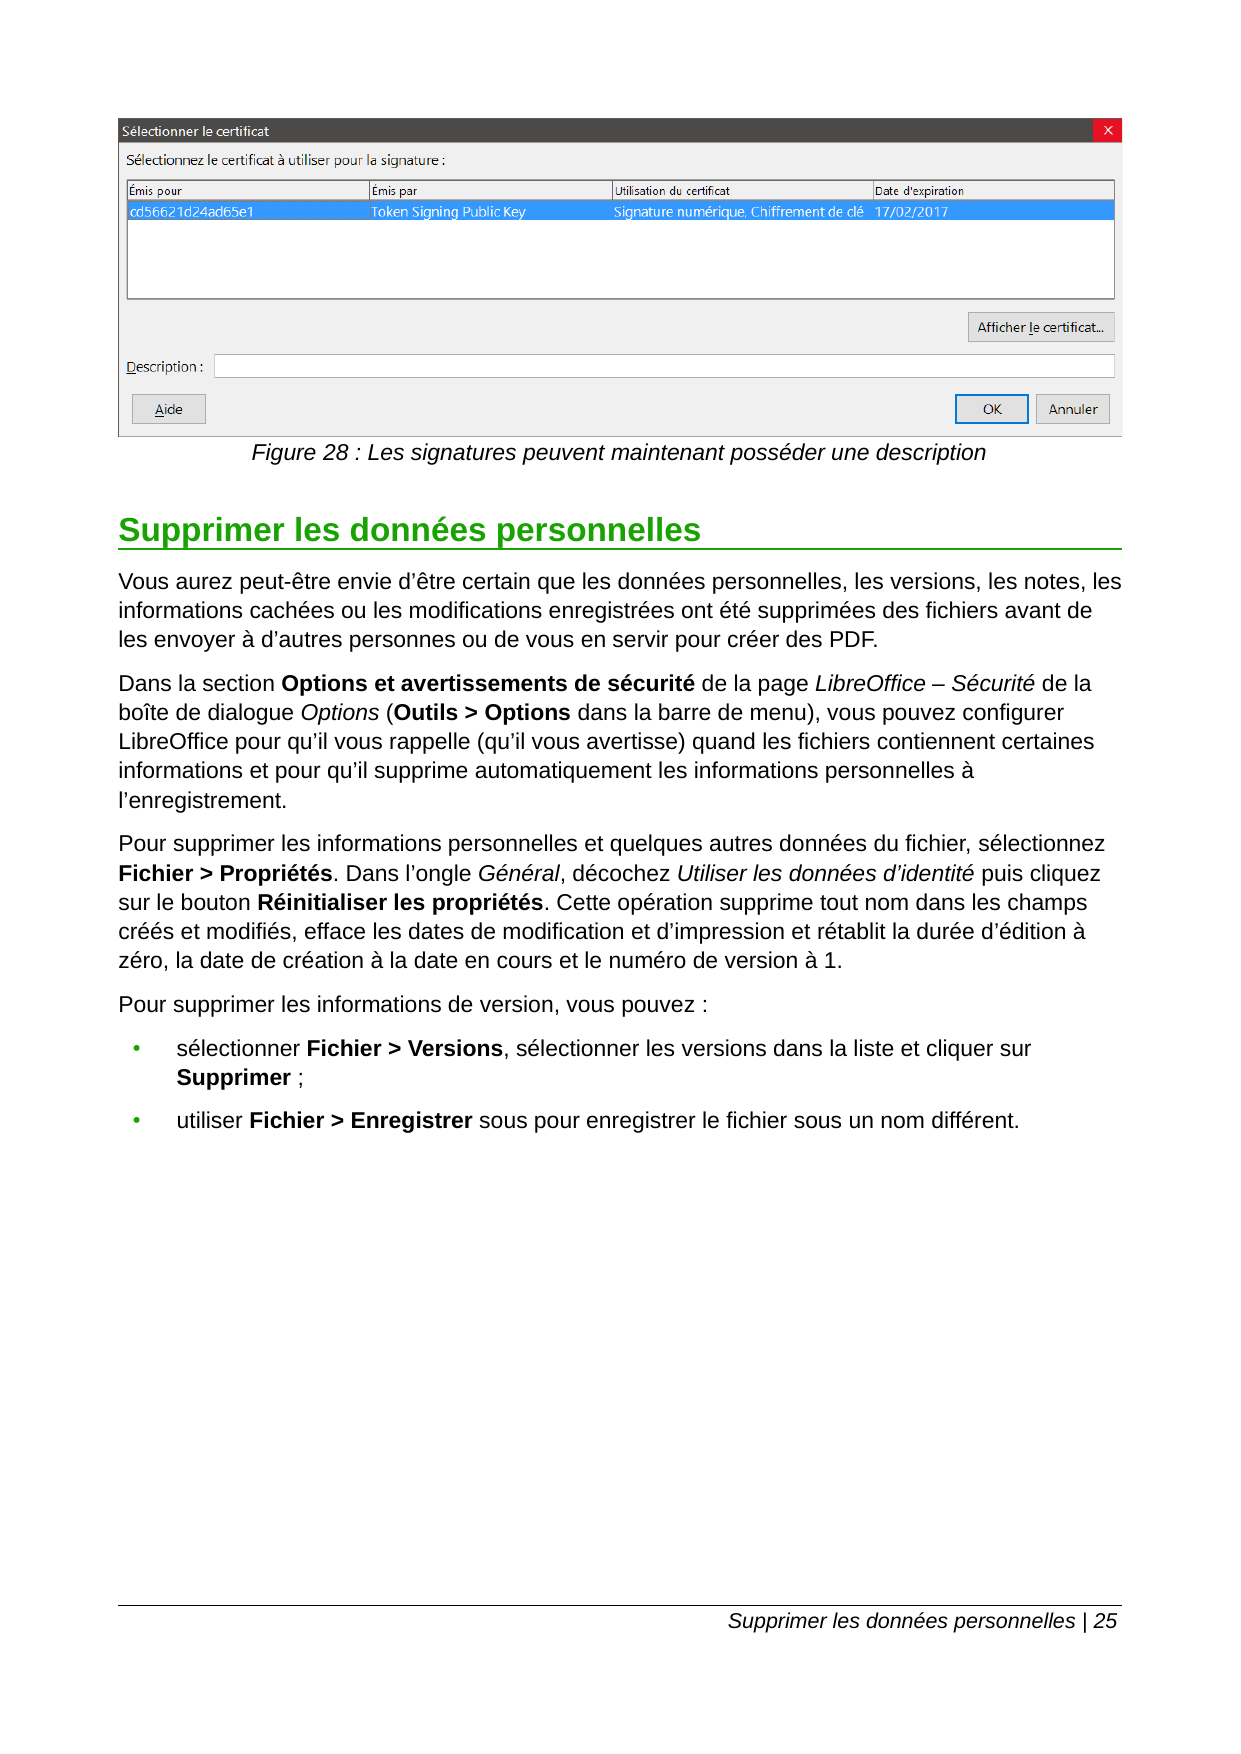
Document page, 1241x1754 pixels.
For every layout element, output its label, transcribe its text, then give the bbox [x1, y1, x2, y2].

text Vous aurez peut-être envie d’être certain que les données personnelles, les versions, les notes, les informations cachées ou les modifications enregistrées ont été supprimées des fichiers avant de les envoyer à d’autres personnes ou de vous en servir pour créer des PDF. [118, 565, 1122, 652]
picture [118, 118, 1123, 437]
text Pour supprimer les informations personnelles et quelques autres données du fichier, sélectionnez Fichier > Propriétés. Dans l’ongle Général, décochez Utiliser les données d’identité puis cliquez sur le bouton Réinitialiser les propriétés. Cette opération supprime tout nom dans les champs créés et modifiés, efface les dates de modification et d’impression et rétablit la durée d’édition à zéro, la date de création à la date en cours et le numéro de version à 1. [118, 827, 1122, 973]
list utiliser Fichier > Enregistrer sous pour enregistrer le fichier sous un nom différent. [133, 1104, 1122, 1134]
subtitle Supprimer les données personnelles [118, 510, 1122, 548]
list sélectionner Fichier > Versions, sélectionner les versions dans la liste et cliquer sur Supprimer ; [133, 1032, 1122, 1090]
text Figure 28 : Les signatures peuvent maintenant posséder une description [118, 437, 1122, 466]
text Dans la section Options et avertissements de sécurité de la page LibreOffice – Sécurité de la boîte de dialogue Options (Outils > Options dans la barre de menu), vous pouvez configurer LibreOffice pour qu’il vous rappelle (qu’il vous avertisse) quand les fichiers contiennent certaines informations et pour qu’il supprime automatiquement les informations personnelles à l’enregistrement. [118, 667, 1122, 813]
text Pour supprimer les informations de version, vous pouvez : [118, 988, 1122, 1017]
